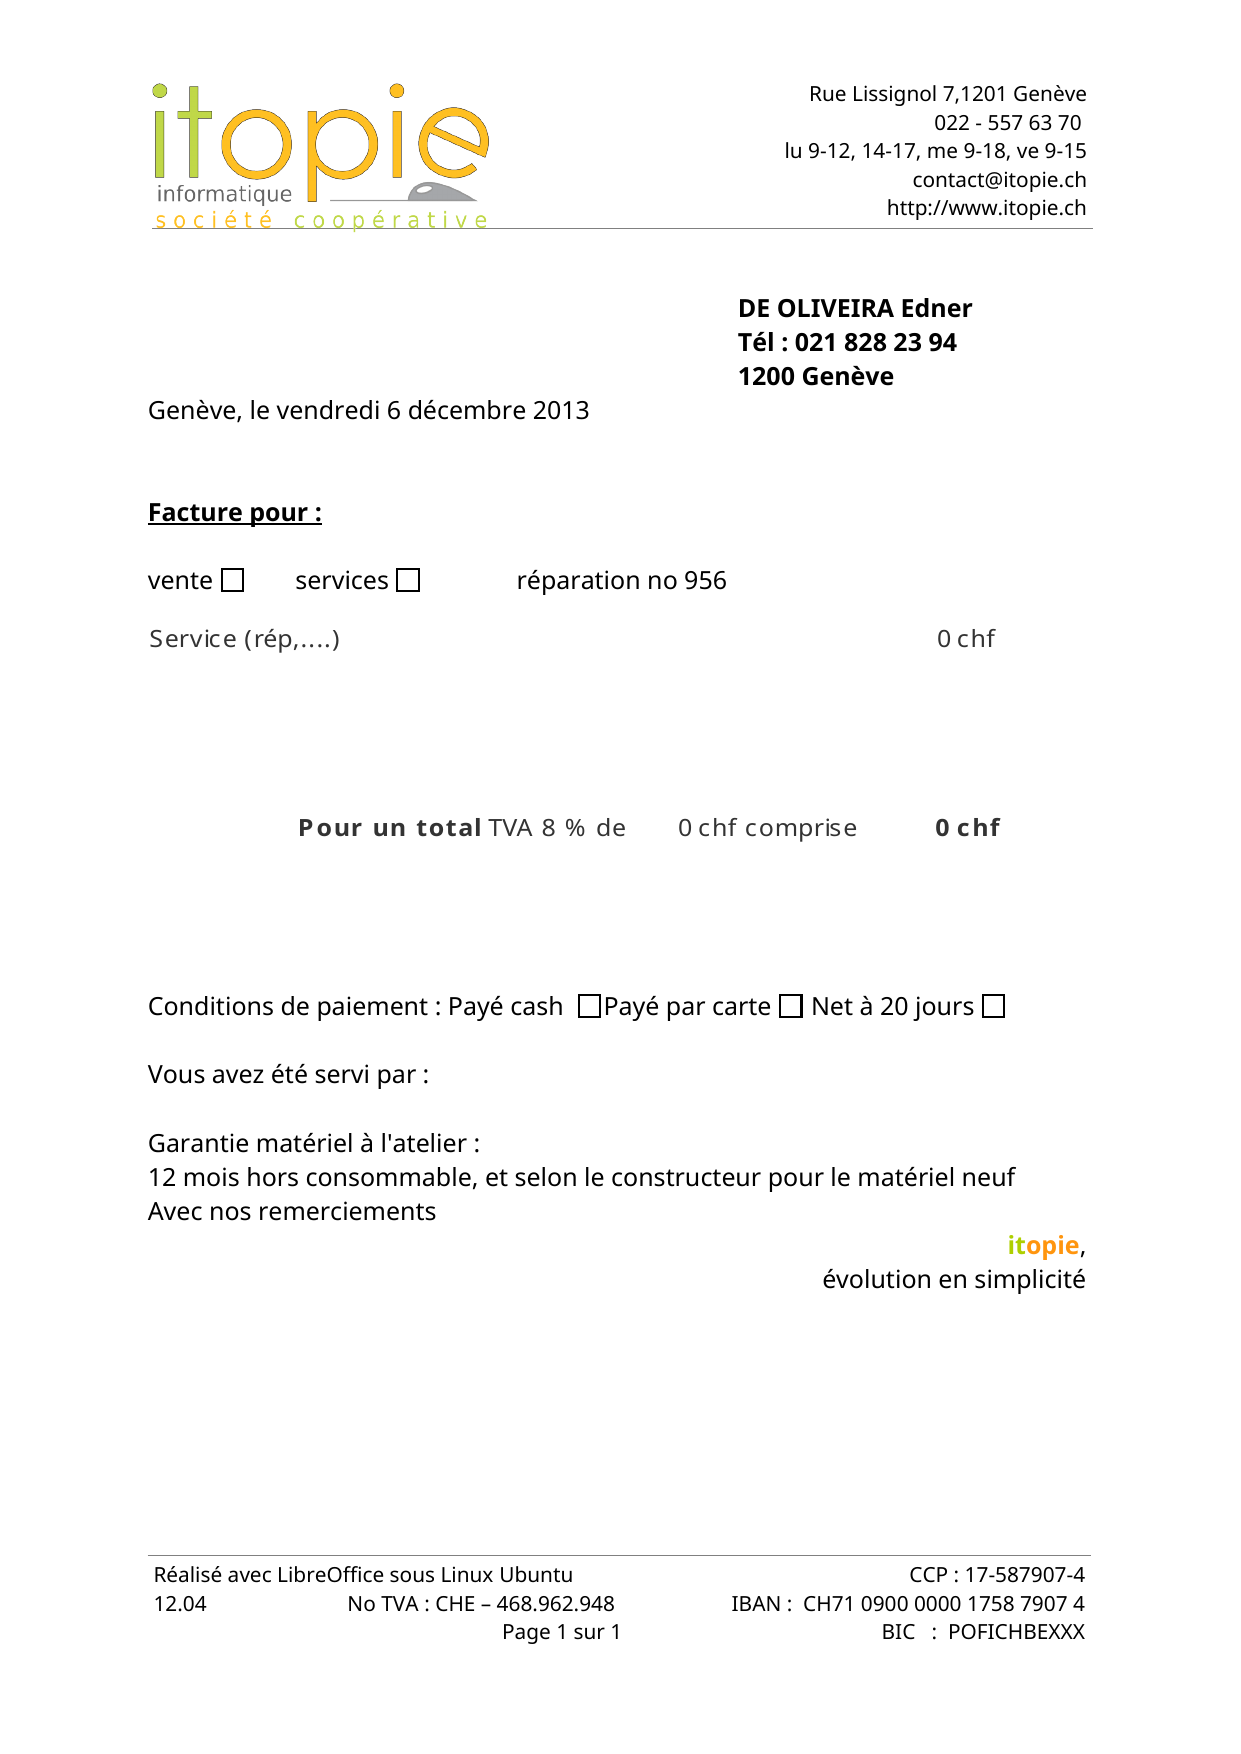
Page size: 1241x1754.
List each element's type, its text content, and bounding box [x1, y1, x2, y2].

text 1200 Genève [148, 358, 1093, 392]
text Facture pour : [148, 495, 1093, 529]
text 12 mois hors consommable, et selon le constructeur pour le matériel neuf [148, 1159, 1093, 1193]
text vente services réparation no 956 [148, 563, 1093, 597]
text évolution en simplicité [148, 1262, 1093, 1296]
text Conditions de paiement : Payé cash Payé par carte Net à 20 jours [148, 989, 1093, 1023]
picture [138, 72, 500, 244]
text Garantie matériel à l'atelier : [148, 1125, 1093, 1159]
text Tél : 021 828 23 94 [148, 324, 1093, 358]
text DE OLIVEIRA Edner [148, 290, 1093, 324]
text Vous avez été servi par : [148, 1057, 1093, 1091]
text itopie, [148, 1227, 1093, 1262]
text Avec nos remerciements [148, 1193, 1093, 1227]
text Genève, le vendredi 6 décembre 2013 [148, 392, 1093, 427]
